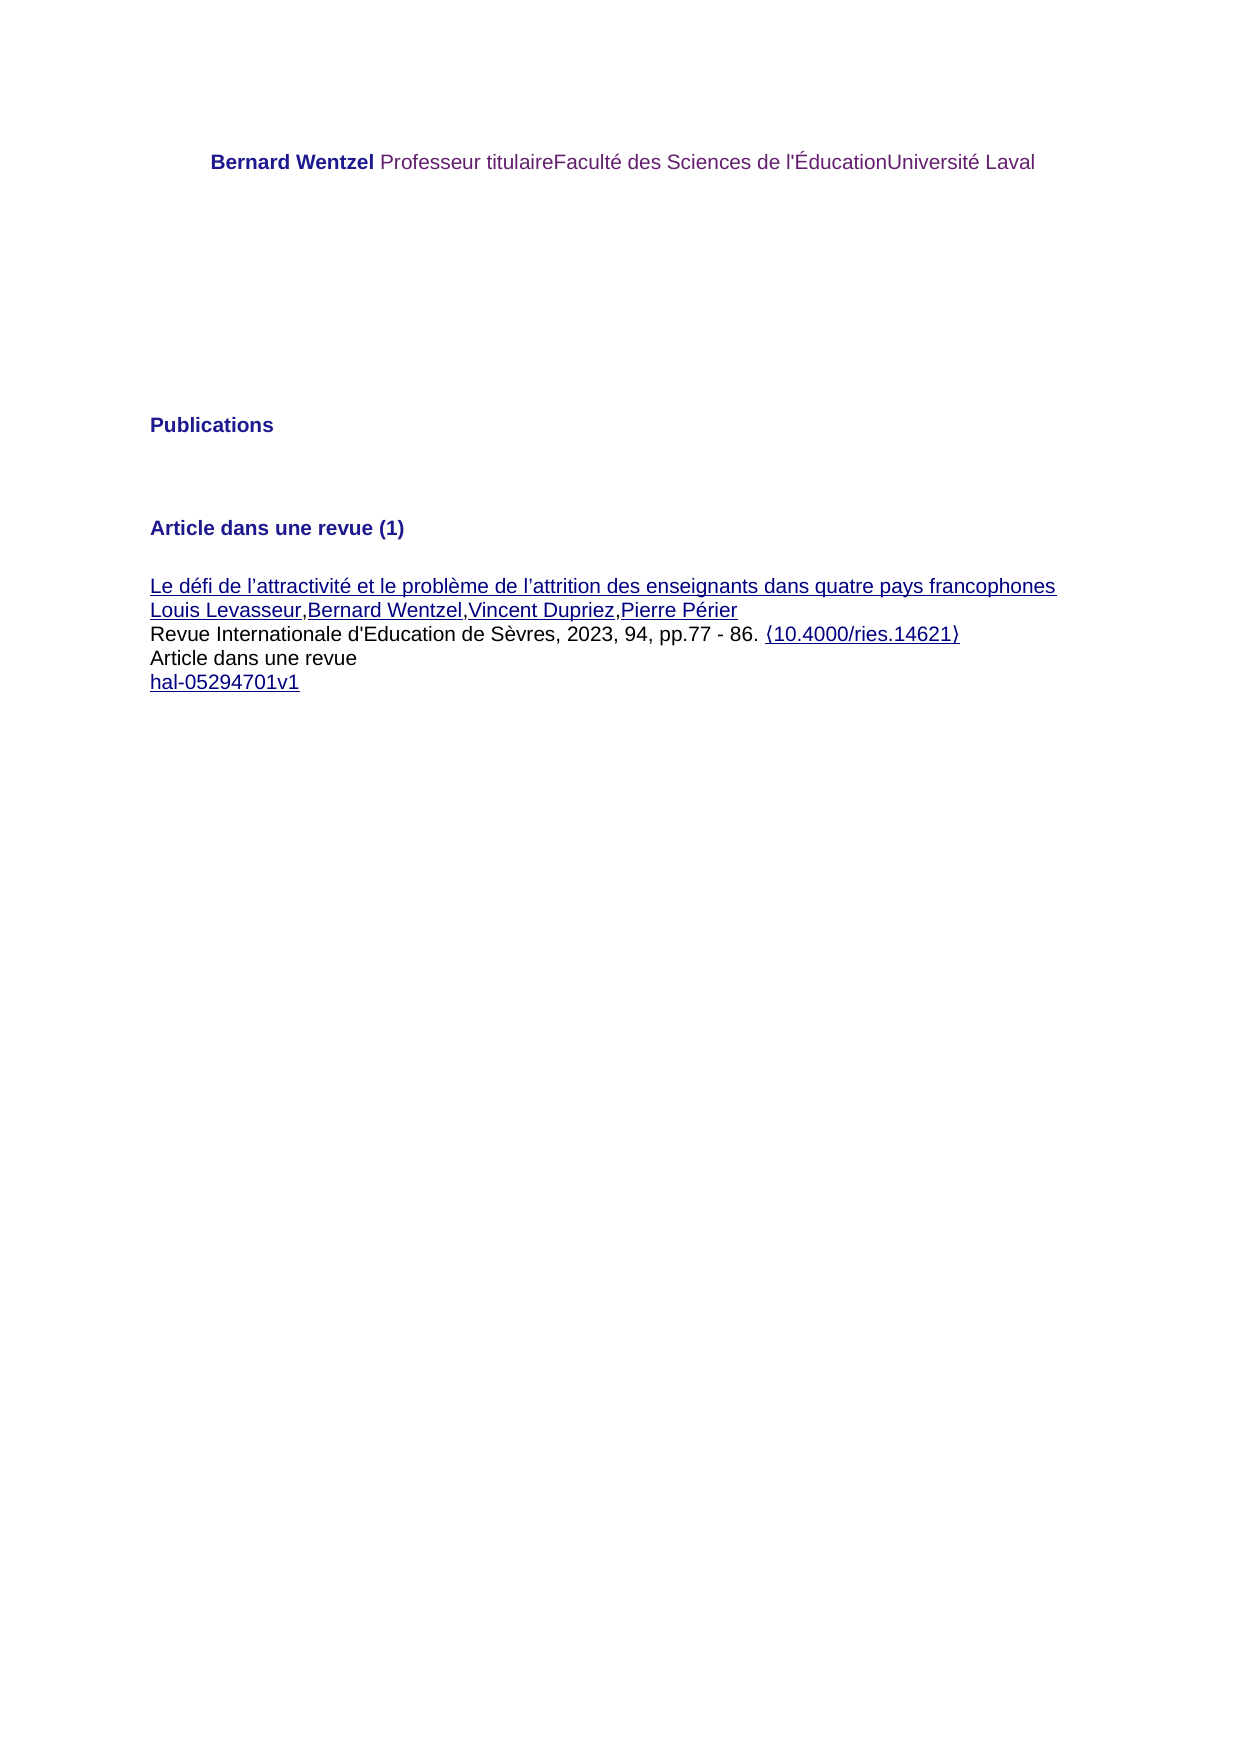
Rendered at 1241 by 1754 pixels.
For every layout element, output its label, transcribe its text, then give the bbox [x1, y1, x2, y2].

subtitle Bernard Wentzel Professeur titulaireFaculté des Sciences de l'ÉducationUniversité Laval [150, 150, 1090, 174]
table_header Le défi de l’attractivité et le problème de l’attrition des enseignants dans quatre pays francophones Louis Levasseur,Bernard Wentzel,Vincent Dupriez,Pierre Périer Revue Internationale d'Education de Sèvres, 2023, 94, pp.77 - 86. ⟨10.4000/ries.14621⟩ Article dans une revue hal-05294701v1 [150, 574, 1090, 694]
subtitle Article dans une revue (1) [150, 516, 1090, 539]
subtitle Publications [150, 412, 1090, 436]
